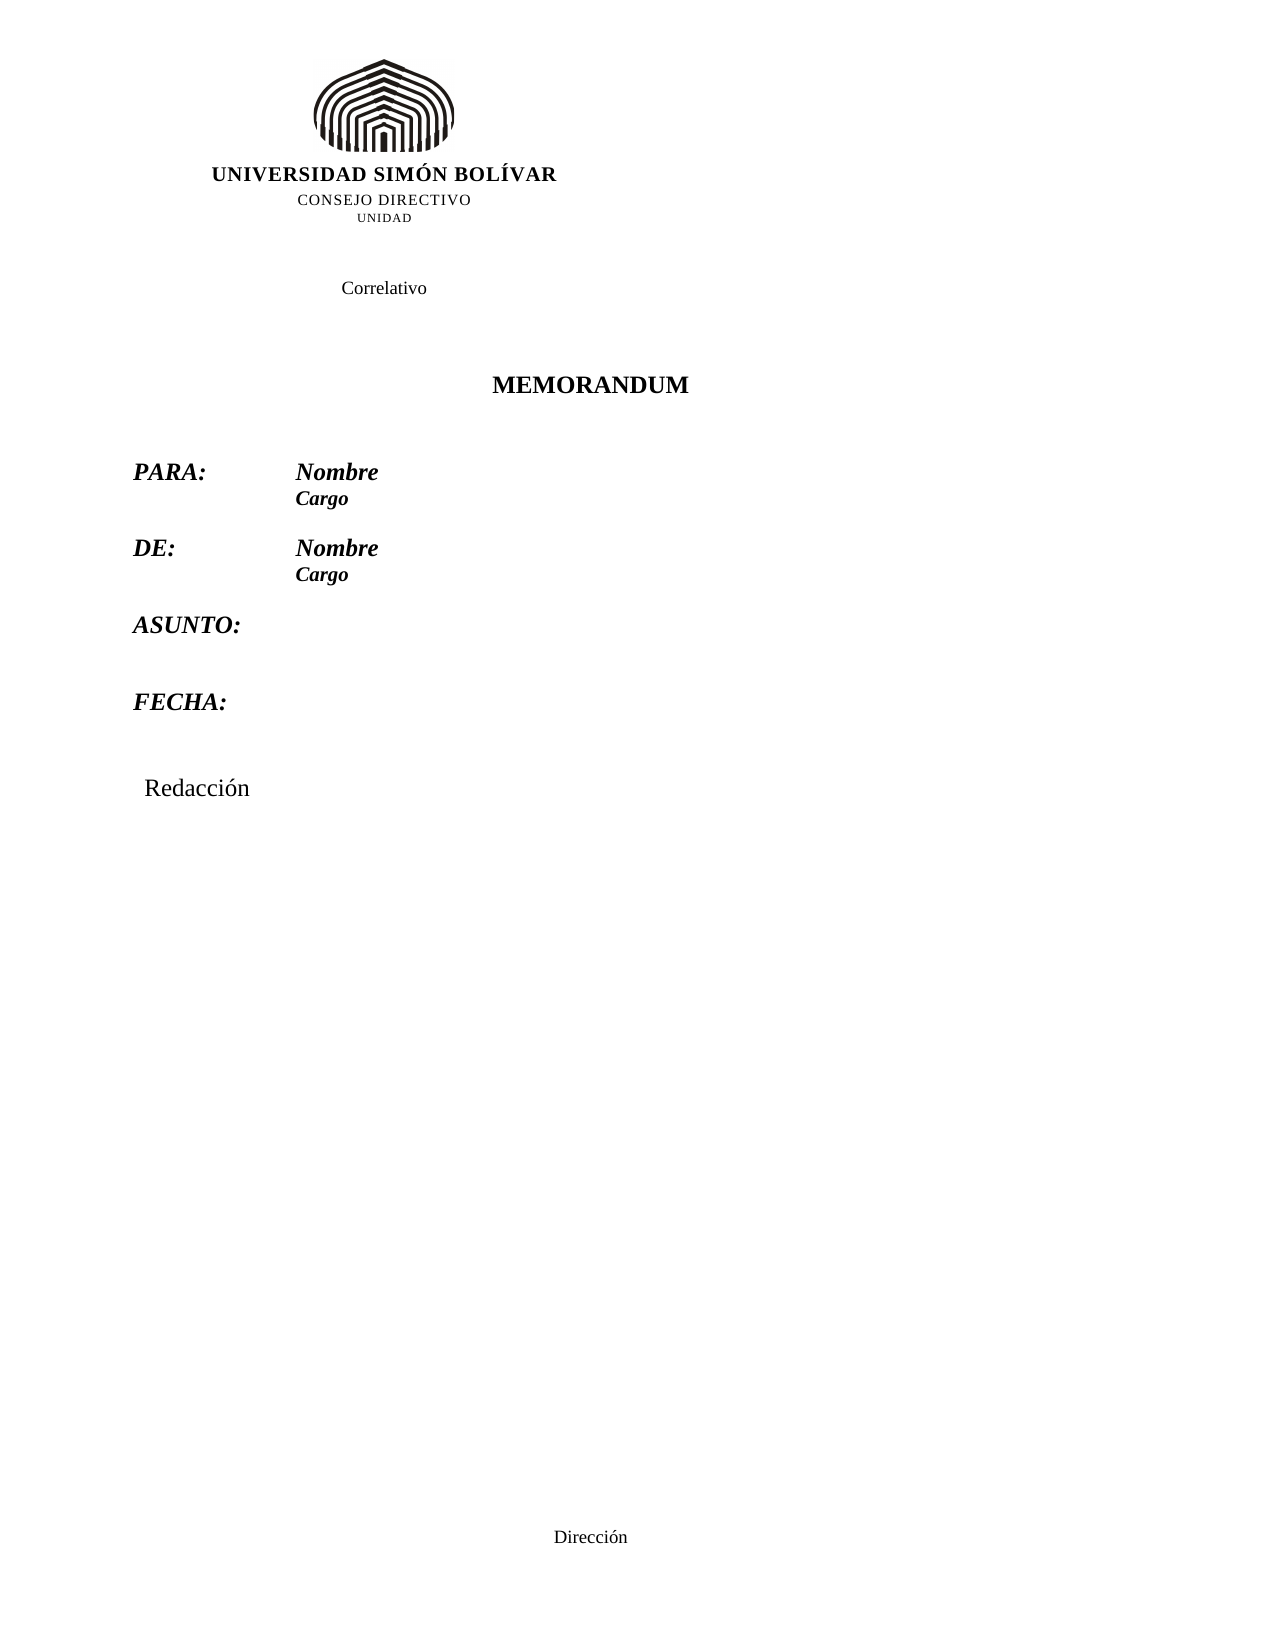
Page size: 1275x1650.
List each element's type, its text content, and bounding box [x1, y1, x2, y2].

table_cell DE: [133, 534, 295, 562]
table_cell [295, 610, 1048, 668]
table_cell [133, 668, 295, 687]
table_cell Cargo [295, 486, 1048, 514]
table_cell FECHA: [133, 687, 295, 716]
table_cell [295, 591, 1048, 610]
table_header [133, 277, 295, 299]
table_header Redacción [133, 773, 1048, 1462]
table_header Correlativo [295, 277, 473, 299]
table_header MEMORANDUM [133, 371, 1048, 399]
picture [313, 59, 455, 152]
table_cell ASUNTO: [133, 610, 295, 668]
table_cell Nombre [295, 534, 1048, 562]
table_cell Cargo [295, 562, 1048, 591]
table_cell [133, 562, 295, 591]
table_cell [133, 514, 295, 533]
table_header Nombre [295, 457, 1048, 486]
table_header PARA: [133, 457, 295, 486]
table_cell [295, 514, 1048, 533]
table_cell [133, 591, 295, 610]
table_cell [295, 668, 1048, 687]
table_cell [295, 687, 1048, 716]
table_cell [133, 486, 295, 514]
table_header [473, 277, 635, 299]
table_header UNIVERSIDAD SIMÓN BOLÍVAR CONSEJO DIRECTIVO UNIDAD [133, 59, 635, 265]
table_header Dirección [133, 1526, 1048, 1569]
